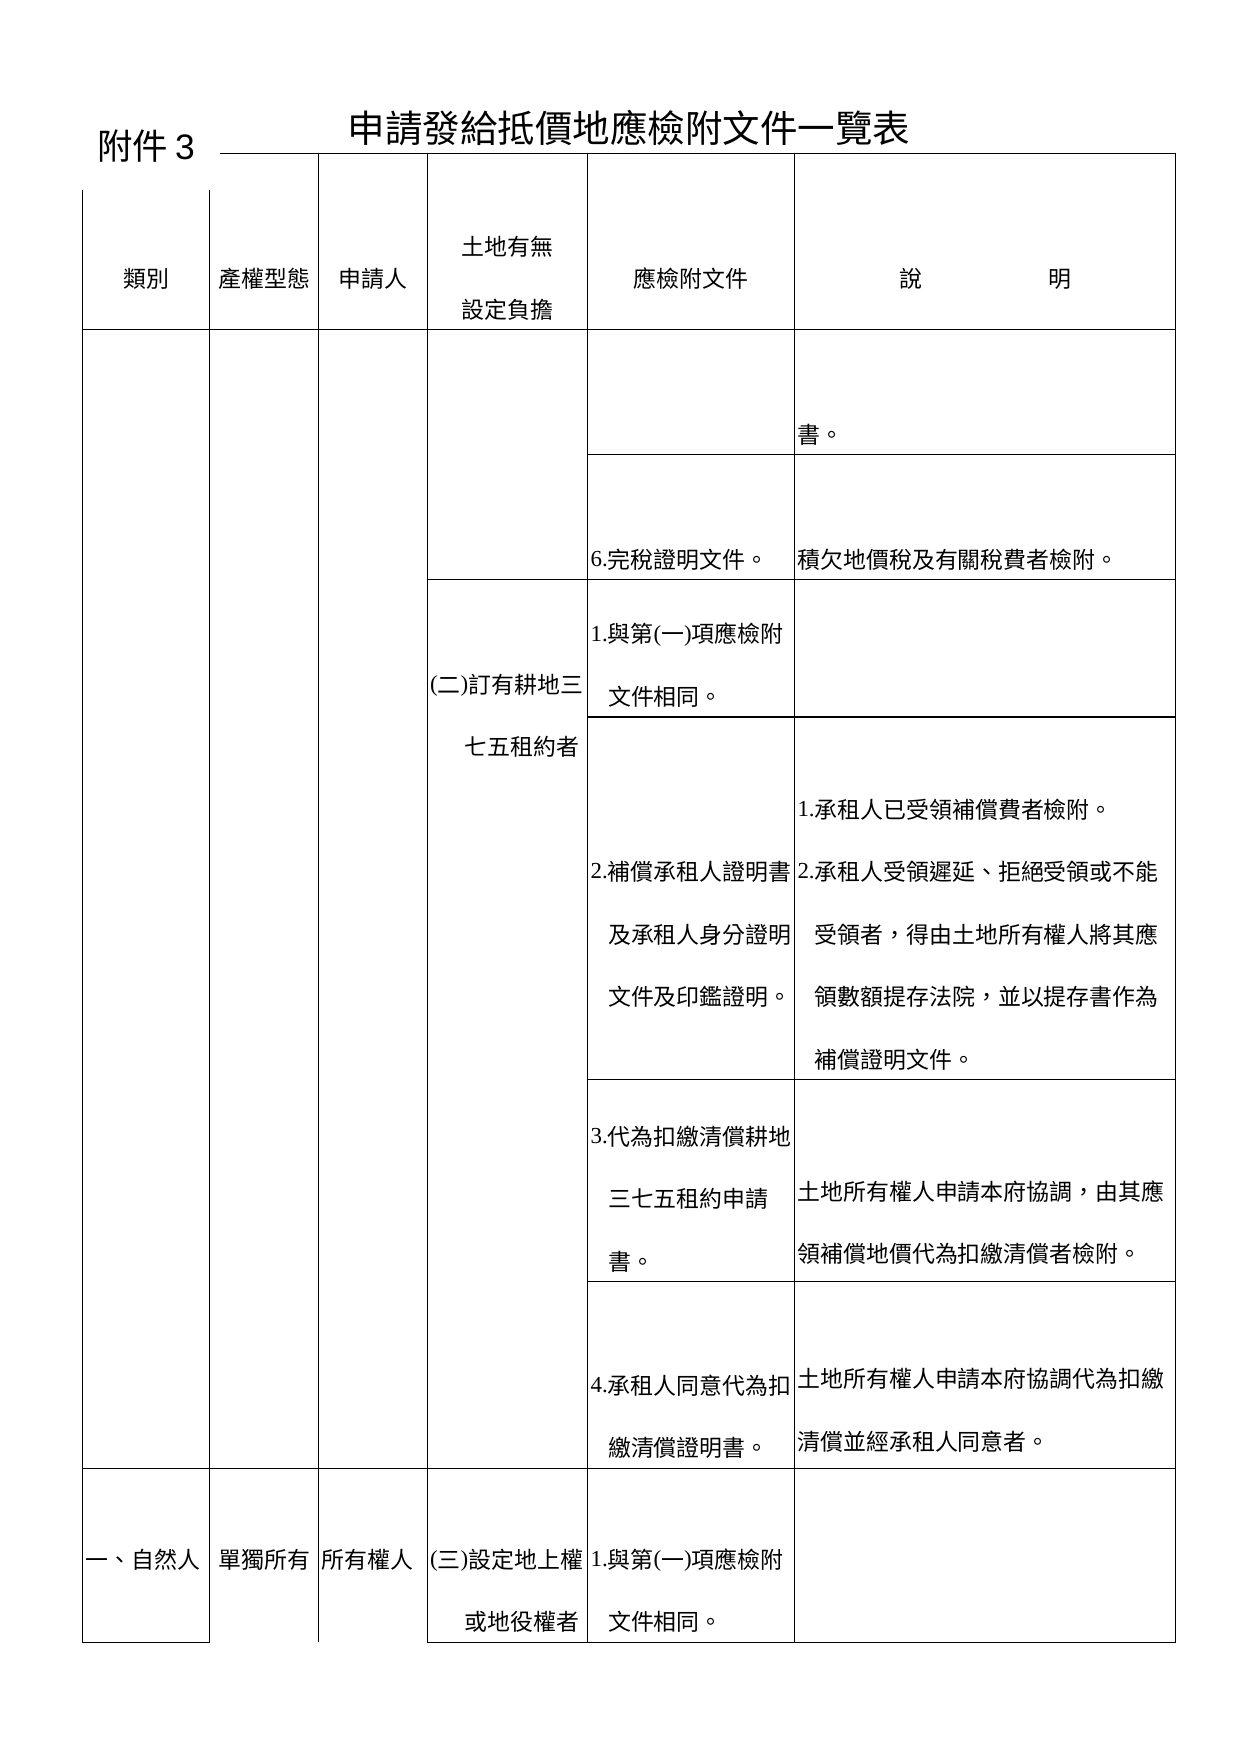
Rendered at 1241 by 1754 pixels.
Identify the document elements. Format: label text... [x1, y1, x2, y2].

table_cell 1.承租人已受領補償費者檢附。 2.承租人受領遲延、拒絕受領或不能受領者，得由土地所有權人將其應領數額提存法院，並以提存書作為補償證明文件。 [795, 718, 1175, 1079]
table_header 申請發給抵價地應檢附文件一覽表 [71, 79, 1175, 190]
table_cell [795, 580, 1175, 716]
table_cell 說 明 [795, 154, 1175, 329]
table_cell 申請人 [319, 154, 427, 329]
table_cell 土地所有權人申請本府協調，由其應領補償地價代為扣繳清償者檢附。 [795, 1080, 1175, 1281]
table_cell 土地所有權人申請本府協調代為扣繳清償並經承租人同意者。 [795, 1282, 1175, 1467]
table_cell (三)設定地上權或地役權者 [428, 1469, 587, 1642]
table_cell 所有權人 [319, 1469, 427, 1642]
table_cell 1.與第(一)項應檢附文件相同。 [588, 580, 794, 716]
table_cell 2.補償承租人證明書及承租人身分證明文件及印鑑證明。 [588, 718, 794, 1079]
table_cell 單獨所有 [210, 1469, 318, 1642]
table_cell 產權型態 [210, 154, 318, 329]
table_cell (二)訂有耕地三七五租約者 [428, 580, 587, 1467]
table_cell 土地有無 設定負擔 [428, 154, 587, 329]
table_cell 1.與第(一)項應檢附文件相同。 [588, 1469, 794, 1642]
table_cell 3.代為扣繳清償耕地三七五租約申請書。 [588, 1080, 794, 1281]
table_cell [319, 330, 427, 1467]
table_cell [428, 330, 587, 579]
table_cell 類別 [83, 190, 209, 329]
table_cell [588, 330, 794, 454]
table_cell [210, 330, 318, 1467]
table_cell [83, 330, 209, 1467]
table_cell 積欠地價稅及有關稅費者檢附。 [795, 455, 1175, 579]
table_cell [795, 1469, 1175, 1642]
table_cell 應檢附文件 [588, 154, 794, 329]
table_cell 一、自然人 [83, 1469, 209, 1642]
table_cell 書。 [795, 330, 1175, 454]
table_cell 4.承租人同意代為扣繳清償證明書。 [588, 1282, 794, 1467]
table_cell 6.完稅證明文件。 [588, 455, 794, 579]
